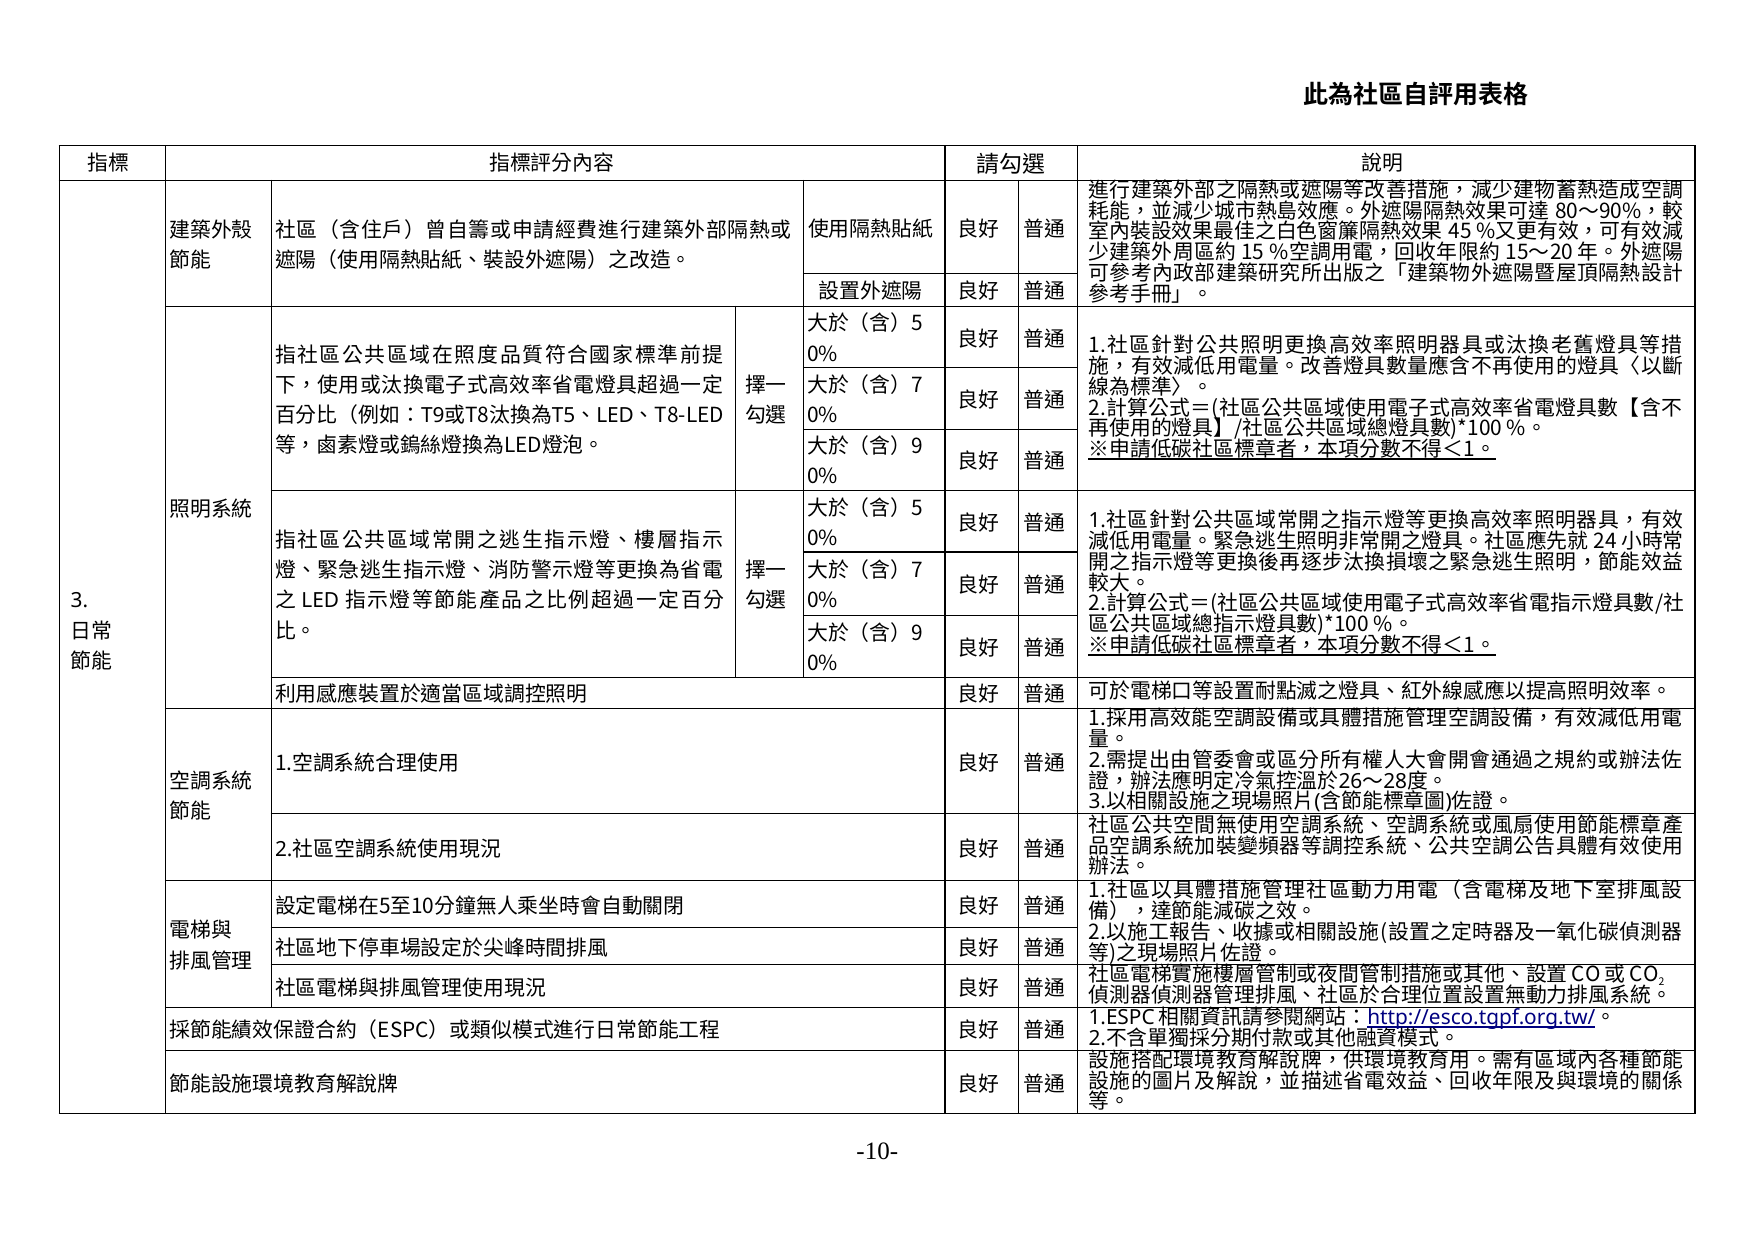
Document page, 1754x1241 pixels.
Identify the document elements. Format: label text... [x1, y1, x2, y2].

table_cell 指社區公共區域在照度品質符合國家標準前提下，使用或汰換電子式高效率省電燈具超過一定百分比（例如：T9或T8汰換為T5、LED、T8-LED等，鹵素燈或鎢絲燈換為LED燈泡。 [272, 307, 735, 490]
table_cell 普通 [1019, 274, 1077, 306]
table_cell 電梯與 排風管理 [166, 881, 271, 1007]
table_cell 良好 [946, 491, 1018, 551]
table_cell 利用感應裝置於適當區域調控照明 [272, 678, 944, 708]
table_cell 良好 [946, 709, 1018, 813]
table_cell 普通 [1019, 616, 1077, 677]
table_cell 2.社區空調系統使用現況 [272, 814, 944, 880]
table_cell 良好 [946, 274, 1018, 306]
table_cell 照明系統 [166, 307, 271, 708]
table_cell 空調系統節能 [166, 709, 271, 880]
table_cell 普通 [1019, 181, 1077, 273]
table_cell 節能設施環境教育解說牌 [166, 1051, 944, 1113]
table_cell 大於（含）50% [804, 307, 944, 367]
table_cell 擇一勾選 [736, 307, 803, 490]
table_cell 普通 [1019, 881, 1077, 927]
table_cell 良好 [946, 616, 1018, 677]
table_cell 設施搭配環境教育解說牌，供環境教育用。需有區域內各種節能設施的圖片及解說，並描述省電效益、回收年限及與環境的關係等。 [1078, 1051, 1694, 1113]
table_cell 1.社區針對公共區域常開之指示燈等更換高效率照明器具，有效減低用電量。緊急逃生照明非常開之燈具。社區應先就24小時常開之指示燈等更換後再逐步汰換損壞之緊急逃生照明，節能效益較大。 2.計算公式＝(社區公共區域使用電子式高效率省電指示燈具數/社區公共區域總指示燈具數)*100 %。 ※申請低碳社區標章者，本項分數不得＜1。 [1078, 491, 1694, 677]
table_cell 普通 [1019, 1008, 1077, 1049]
table_cell 設置外遮陽 [804, 274, 944, 306]
table_cell 良好 [946, 814, 1018, 880]
table_cell 普通 [1019, 965, 1077, 1007]
table_header 請勾選 [946, 146, 1077, 179]
table_cell 良好 [946, 553, 1018, 615]
table_cell 大於（含）70% [804, 553, 944, 615]
table_cell 1.空調系統合理使用 [272, 709, 944, 813]
table_cell 良好 [946, 678, 1018, 708]
table_cell 大於（含）90% [804, 616, 944, 677]
table_cell 良好 [946, 881, 1018, 927]
table_cell 指社區公共區域常開之逃生指示燈、樓層指示燈、緊急逃生指示燈、消防警示燈等更換為省電之LED指示燈等節能產品之比例超過一定百分比。 [272, 491, 735, 677]
table_cell 普通 [1019, 368, 1077, 428]
table_cell 普通 [1019, 1051, 1077, 1113]
table_cell 可於電梯口等設置耐點滅之燈具、紅外線感應以提高照明效率。 [1078, 678, 1694, 708]
table_cell 普通 [1019, 678, 1077, 708]
table_cell 設定電梯在5至10分鐘無人乘坐時會自動關閉 [272, 881, 944, 927]
table_cell 普通 [1019, 307, 1077, 367]
table_cell 大於（含）70% [804, 368, 944, 428]
table_cell 大於（含）90% [804, 430, 944, 490]
table_cell 社區地下停車場設定於尖峰時間排風 [272, 928, 944, 964]
table_cell 良好 [946, 1051, 1018, 1113]
table_cell 普通 [1019, 491, 1077, 551]
table_cell 良好 [946, 181, 1018, 273]
table_cell 社區電梯與排風管理使用現況 [272, 965, 944, 1007]
table_cell 大於（含）50% [804, 491, 944, 551]
table_cell 良好 [946, 928, 1018, 964]
table_cell 普通 [1019, 928, 1077, 964]
table_header 指標 [60, 146, 165, 179]
table_cell 良好 [946, 1008, 1018, 1049]
table_cell 建築外殼節能 [166, 181, 271, 306]
table_cell 社區電梯實施樓層管制或夜間管制措施或其他、設置CO或CO2 偵測器偵測器管理排風、社區於合理位置設置無動力排風系統。 [1078, 965, 1694, 1007]
table_cell 社區公共空間無使用空調系統、空調系統或風扇使用節能標章產品空調系統加裝變頻器等調控系統、公共空調公告具體有效使用辦法。 [1078, 814, 1694, 880]
table_cell 3. 日常 節能 [60, 181, 165, 1113]
table_cell 普通 [1019, 709, 1077, 813]
table_cell 普通 [1019, 430, 1077, 490]
table_header 說明 [1078, 146, 1694, 179]
table_cell 擇一勾選 [736, 491, 803, 677]
table_cell 進行建築外部之隔熱或遮陽等改善措施，減少建物蓄熱造成空調耗能，並減少城市熱島效應。外遮陽隔熱效果可達80～90%，較室內裝設效果最佳之白色窗簾隔熱效果45 %又更有效，可有效減少建築外周區約15 %空調用電，回收年限約15～20年。外遮陽可參考內政部建築研究所出版之「建築物外遮陽暨屋頂隔熱設計參考手冊」。 [1078, 181, 1694, 306]
table_cell 1.ESPC相關資訊請參閱網站：http://esco.tgpf.org.tw/。 2.不含單獨採分期付款或其他融資模式。 [1078, 1008, 1694, 1049]
table_cell 1.社區針對公共照明更換高效率照明器具或汰換老舊燈具等措施，有效減低用電量。改善燈具數量應含不再使用的燈具〈以斷線為標準〉。 2.計算公式＝(社區公共區域使用電子式高效率省電燈具數【含不再使用的燈具】/社區公共區域總燈具數)*100 %。 ※申請低碳社區標章者，本項分數不得＜1。 [1078, 307, 1694, 490]
table_header 指標評分內容 [166, 146, 944, 179]
table_cell 良好 [946, 430, 1018, 490]
table_cell 採節能績效保證合約（ESPC）或類似模式進行日常節能工程 [166, 1008, 944, 1049]
table_cell 良好 [946, 307, 1018, 367]
table_cell 普通 [1019, 814, 1077, 880]
table_cell 1.社區以具體措施管理社區動力用電（含電梯及地下室排風設備），達節能減碳之效。 2.以施工報告、收據或相關設施(設置之定時器及一氧化碳偵測器等)之現場照片佐證。 [1078, 881, 1694, 964]
table_cell 使用隔熱貼紙 [804, 181, 944, 273]
table_cell 良好 [946, 965, 1018, 1007]
table_cell 普通 [1019, 553, 1077, 615]
table_cell 1.採用高效能空調設備或具體措施管理空調設備，有效減低用電量。 2.需提出由管委會或區分所有權人大會開會通過之規約或辦法佐證，辦法應明定冷氣控溫於26～28度。 3.以相關設施之現場照片(含節能標章圖)佐證。 [1078, 709, 1694, 813]
table_cell 良好 [946, 368, 1018, 428]
table_cell 社區（含住戶）曾自籌或申請經費進行建築外部隔熱或遮陽（使用隔熱貼紙、裝設外遮陽）之改造。 [272, 181, 803, 306]
